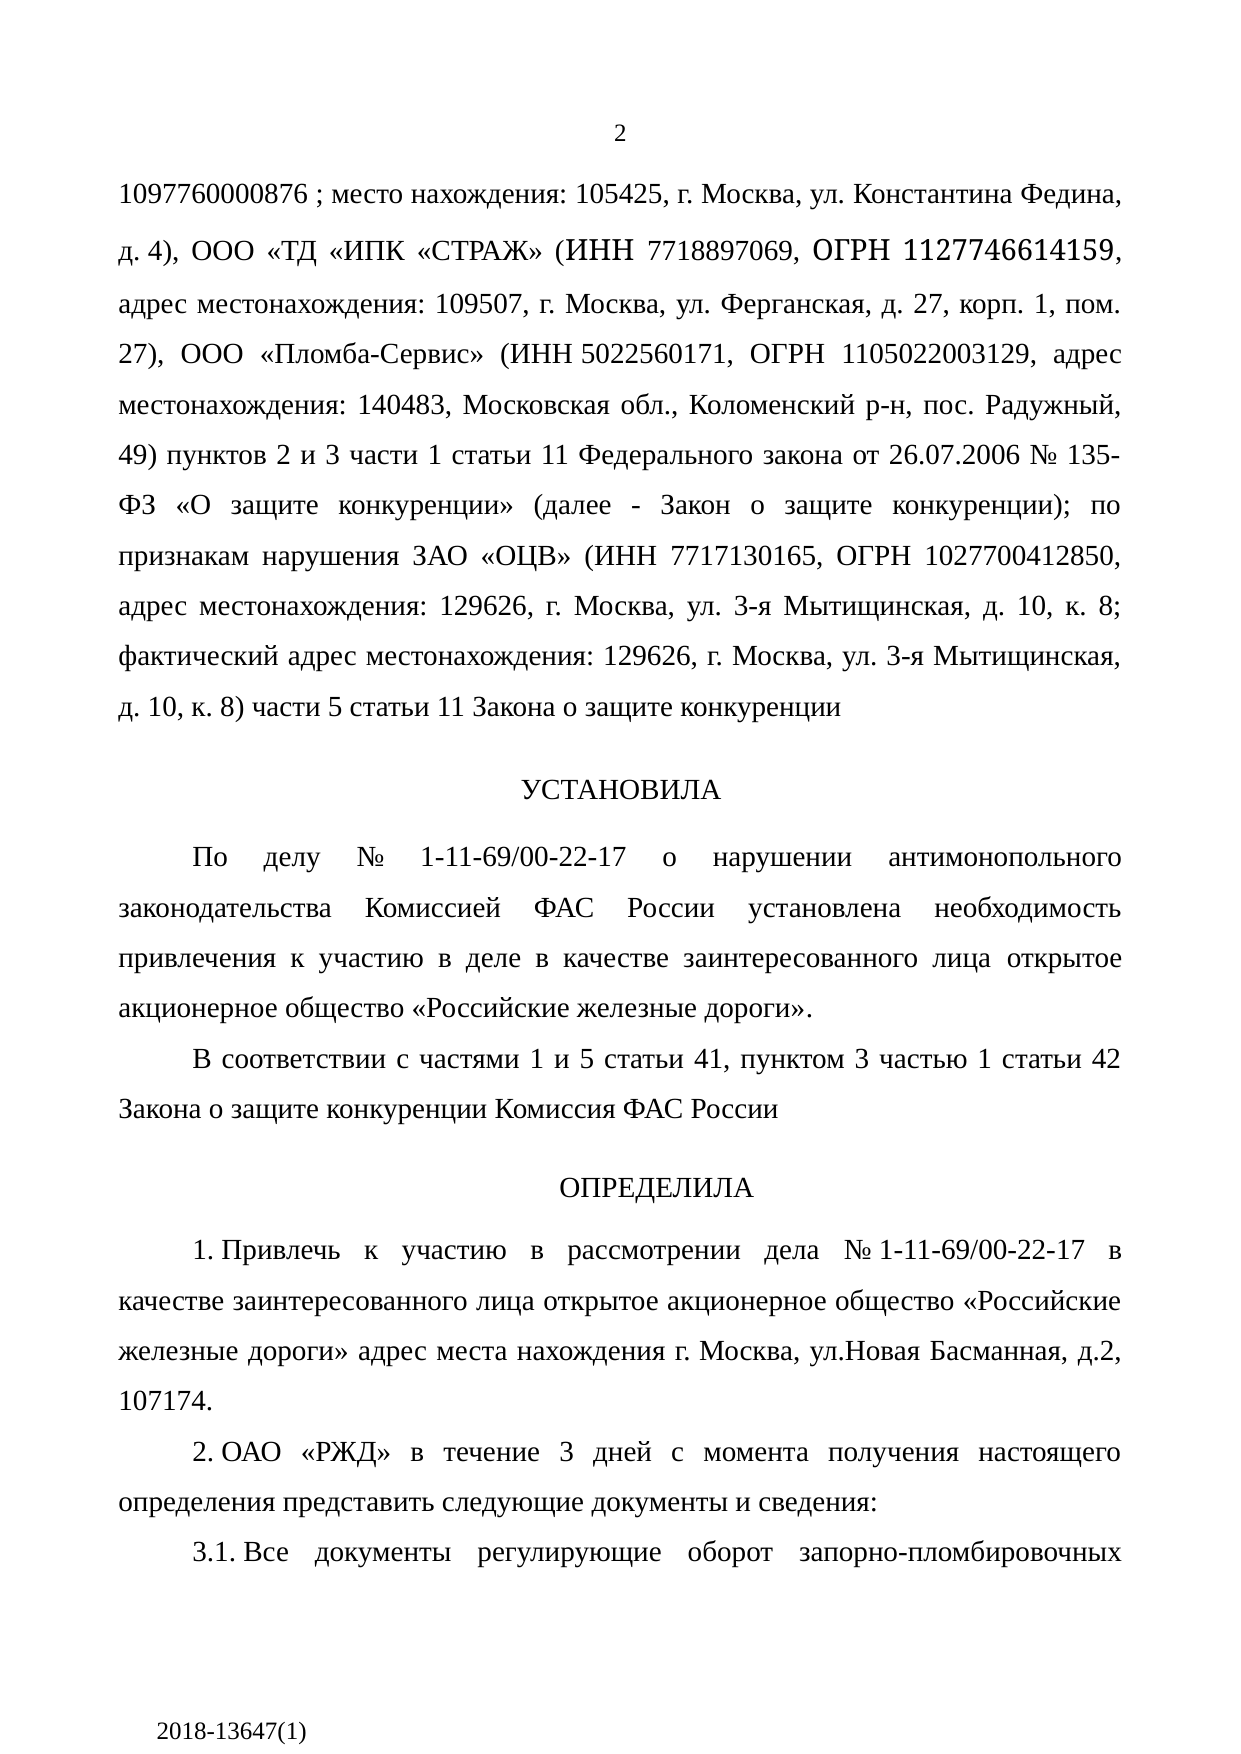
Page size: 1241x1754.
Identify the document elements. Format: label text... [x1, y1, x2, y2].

text 2. ОАО «РЖД» в течение 3 дней с момента получения настоящего определения представить следующие документы и сведения: [118, 1434, 1122, 1518]
text УСТАНОВИЛА [120, 772, 1122, 806]
text ОПРЕДЕЛИЛА [120, 1170, 1120, 1204]
text 3.1. Все документы регулирующие оборот запорно-пломбировочных [118, 1534, 1122, 1568]
text В соответствии с частями 1 и 5 статьи 41, пунктом 3 частью 1 статьи 42 Закона о защите конкуренции Комиссия ФАС России [118, 1041, 1122, 1125]
text 1. Привлечь к участию в рассмотрении дела № 1-11-69/00-22-17 в качестве заинтересованного лица открытое акционерное общество «Российские железные дороги» адрес места нахождения г. Москва, ул.Новая Басманная, д.2, 107174. [118, 1232, 1122, 1417]
text По делу № 1-11-69/00-22-17 о нарушении антимонопольного законодательства Комиссией ФАС России установлена необходимость привлечения к участию в деле в качестве заинтересованного лица открытое акционерное общество «Российские железные дороги». [118, 839, 1122, 1024]
text 1097760000876 ; место нахождения: 105425, г. Москва, ул. Константина Федина, д. 4), ООО «ТД «ИПК «СТРАЖ» (ИНН 7718897069, ОГРН 1127746614159, адрес местонахождения: 109507, г. Москва, ул. Ферганская, д. 27, корп. 1, пом. 27), ООО «Пломба-Сервис» (ИНН 5022560171, ОГРН 1105022003129, адрес местонахождения: 140483, Московская обл., Коломенский р-н, пос. Радужный, 49) пунктов 2 и 3 части 1 статьи 11 Федерального закона от 26.07.2006 № 135-ФЗ «О защите конкуренции» (далее - Закон о защите конкуренции); по признакам нарушения ЗАО «ОЦВ» (ИНН 7717130165, ОГРН 1027700412850, адрес местонахождения: 129626, г. Москва, ул. 3-я Мытищинская, д. 10, к. 8; фактический адрес местонахождения: 129626, г. Москва, ул. 3-я Мытищинская, д. 10, к. 8) части 5 статьи 11 Закона о защите конкуренции [118, 176, 1122, 722]
